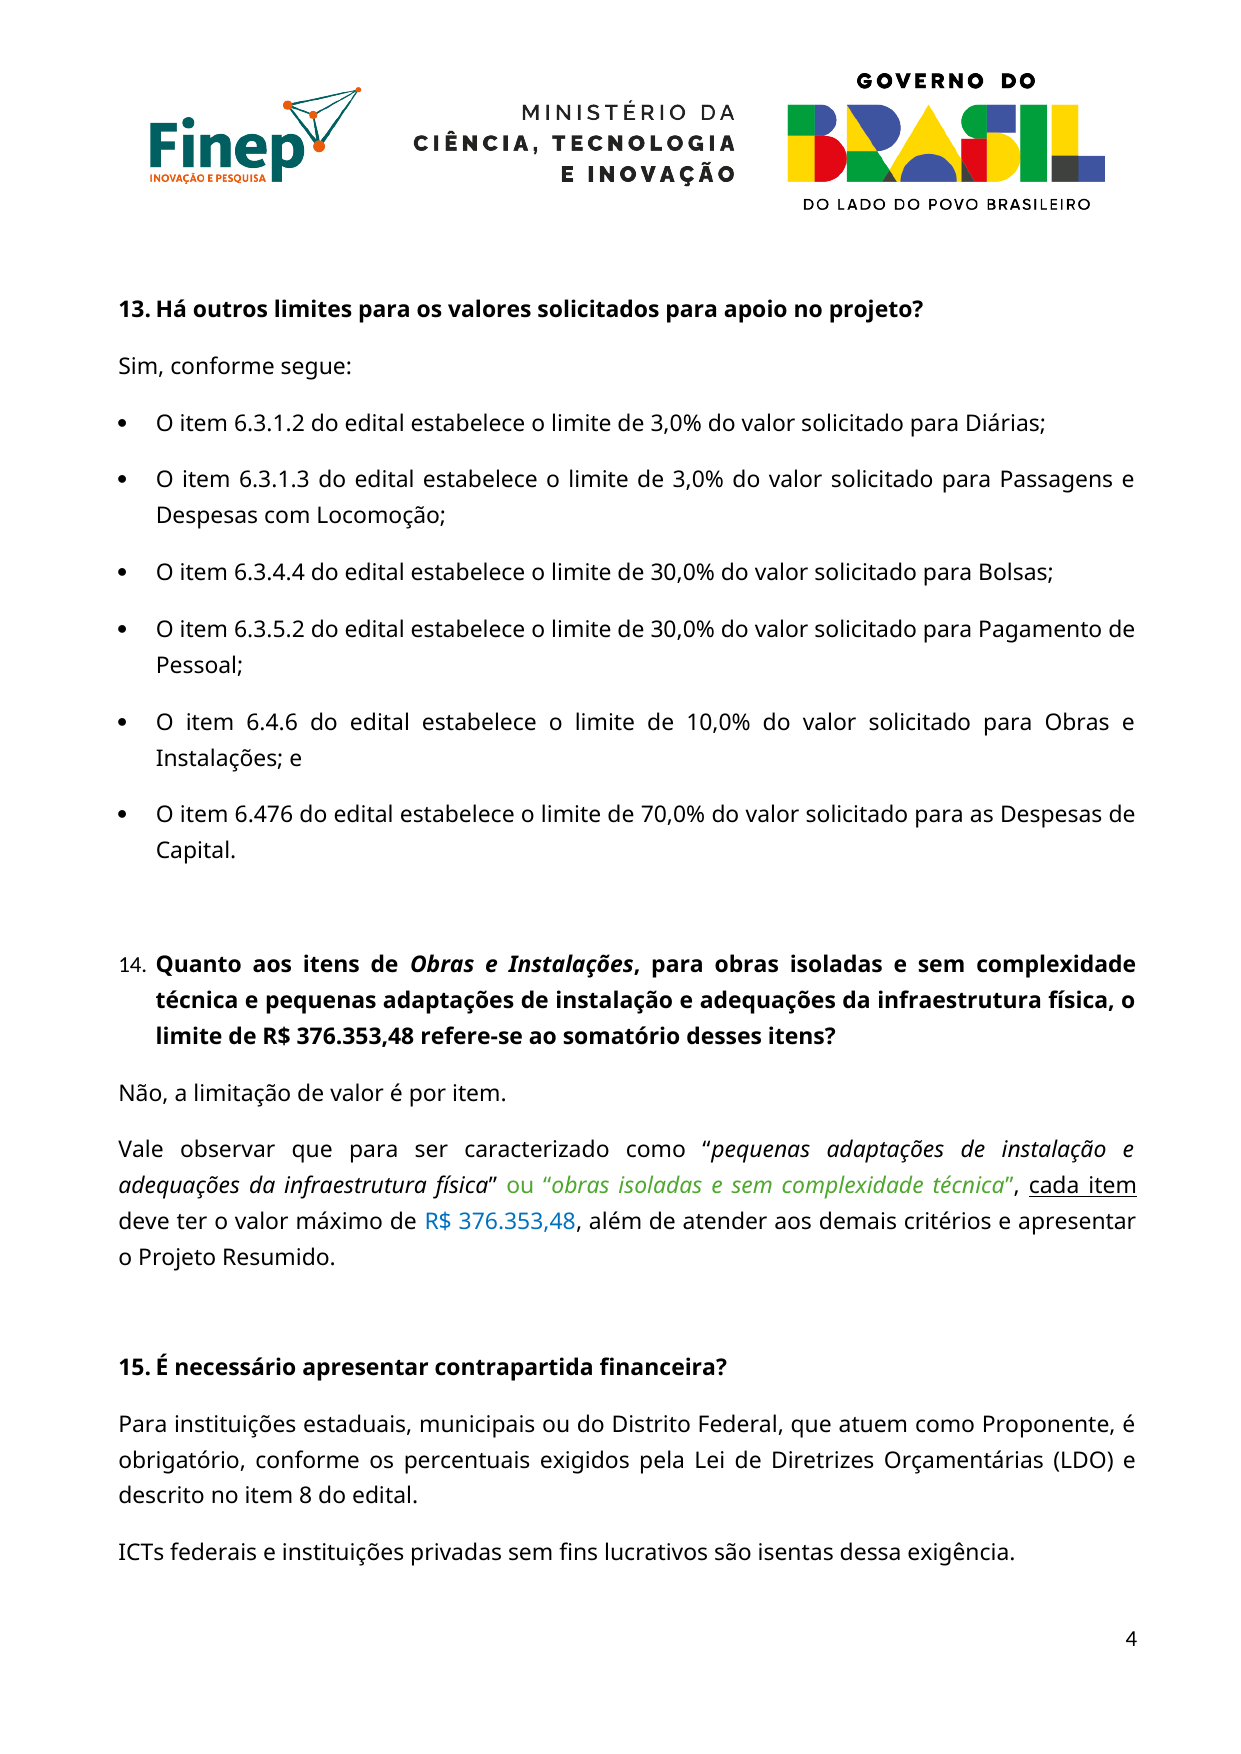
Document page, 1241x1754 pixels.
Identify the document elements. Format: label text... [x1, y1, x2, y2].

text Para instituições estaduais, municipais ou do Distrito Federal, que atuem como Proponente, é obrigatório, conforme os percentuais exigidos pela Lei de Diretrizes Orçamentárias (LDO) e descrito no item 8 do edital. [118, 1408, 1137, 1511]
text Não, a limitação de valor é por item. [118, 1076, 1137, 1108]
list O item 6.3.1.2 do edital estabelece o limite de 3,0% do valor solicitado para Diárias; [118, 407, 1137, 438]
list Quanto aos itens de Obras e Instalações, para obras isoladas e sem complexidade técnica e pequenas adaptações de instalação e adequações da infraestrutura física, o limite de R$ 376.353,48 refere-se ao somatório desses itens? [118, 948, 1137, 1051]
list O item 6.3.4.4 do edital estabelece o limite de 30,0% do valor solicitado para Bolsas; [118, 556, 1137, 587]
list Há outros limites para os valores solicitados para apoio no projeto? [118, 293, 1137, 324]
list O item 6.3.1.3 do edital estabelece o limite de 3,0% do valor solicitado para Passagens e Despesas com Locomoção; [118, 463, 1137, 531]
list O item 6.476 do edital estabelece o limite de 70,0% do valor solicitado para as Despesas de Capital. [118, 798, 1137, 866]
text Vale observar que para ser caracterizado como “pequenas adaptações de instalação e adequações da infraestrutura física” ou “obras isoladas e sem complexidade técnica”, cada item deve ter o valor máximo de R$ 376.353,48, além de atender aos demais critérios e apresentar o Projeto Resumido. [118, 1133, 1137, 1272]
list É necessário apresentar contrapartida financeira? [118, 1351, 1137, 1382]
text ICTs federais e instituições privadas sem fins lucrativos são isentas dessa exigência. [118, 1536, 1137, 1567]
list O item 6.3.5.2 do edital estabelece o limite de 30,0% do valor solicitado para Pagamento de Pessoal; [118, 613, 1137, 680]
list O item 6.4.6 do edital estabelece o limite de 10,0% do valor solicitado para Obras e Instalações; e [118, 706, 1137, 773]
text Sim, conforme segue: [118, 350, 1137, 381]
